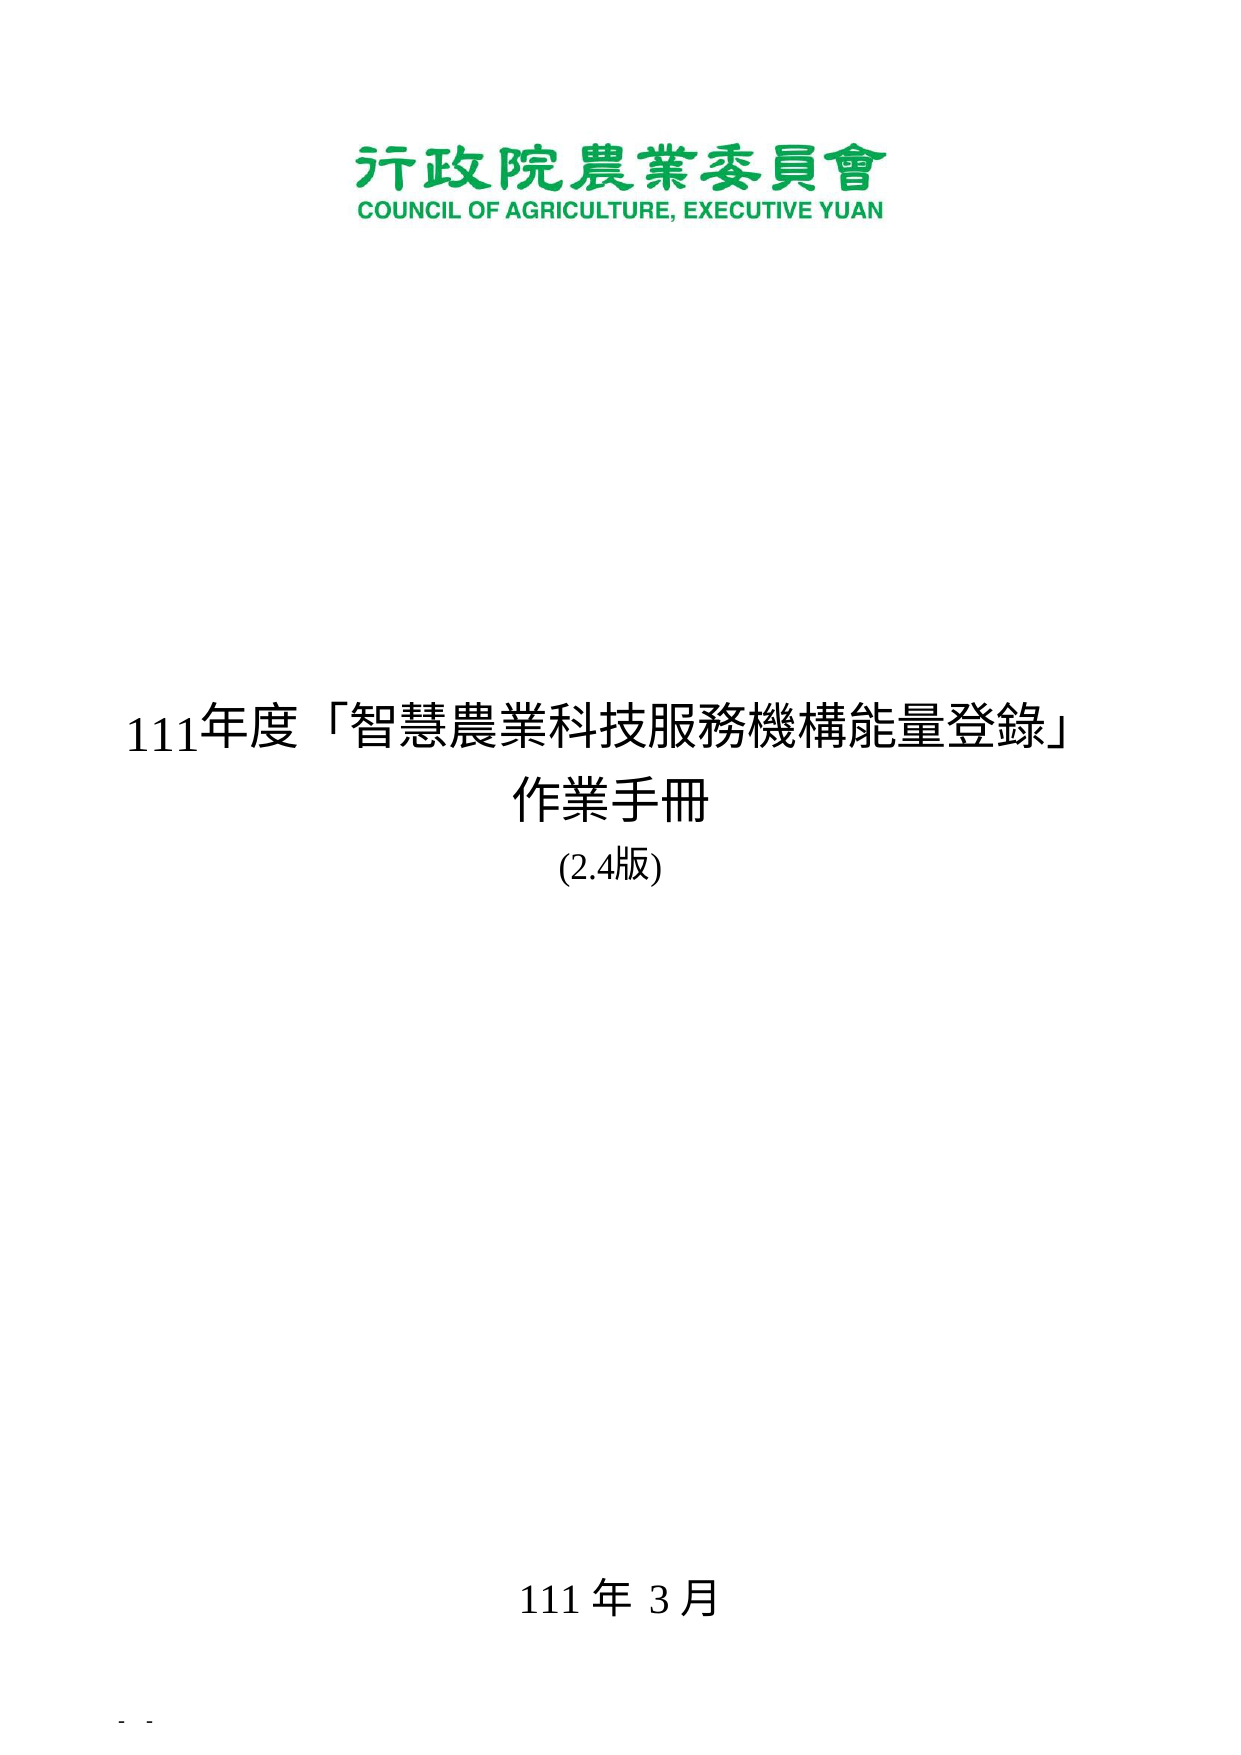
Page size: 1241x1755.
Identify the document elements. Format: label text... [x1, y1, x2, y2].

subtitle 111 年 3 月 [124, 1565, 1116, 1626]
text (2.4版) [124, 833, 1097, 890]
text 111年度「智慧農業科技服務機構能量登錄」作業手冊 [124, 693, 1097, 832]
text - - [118, 1708, 1193, 1732]
